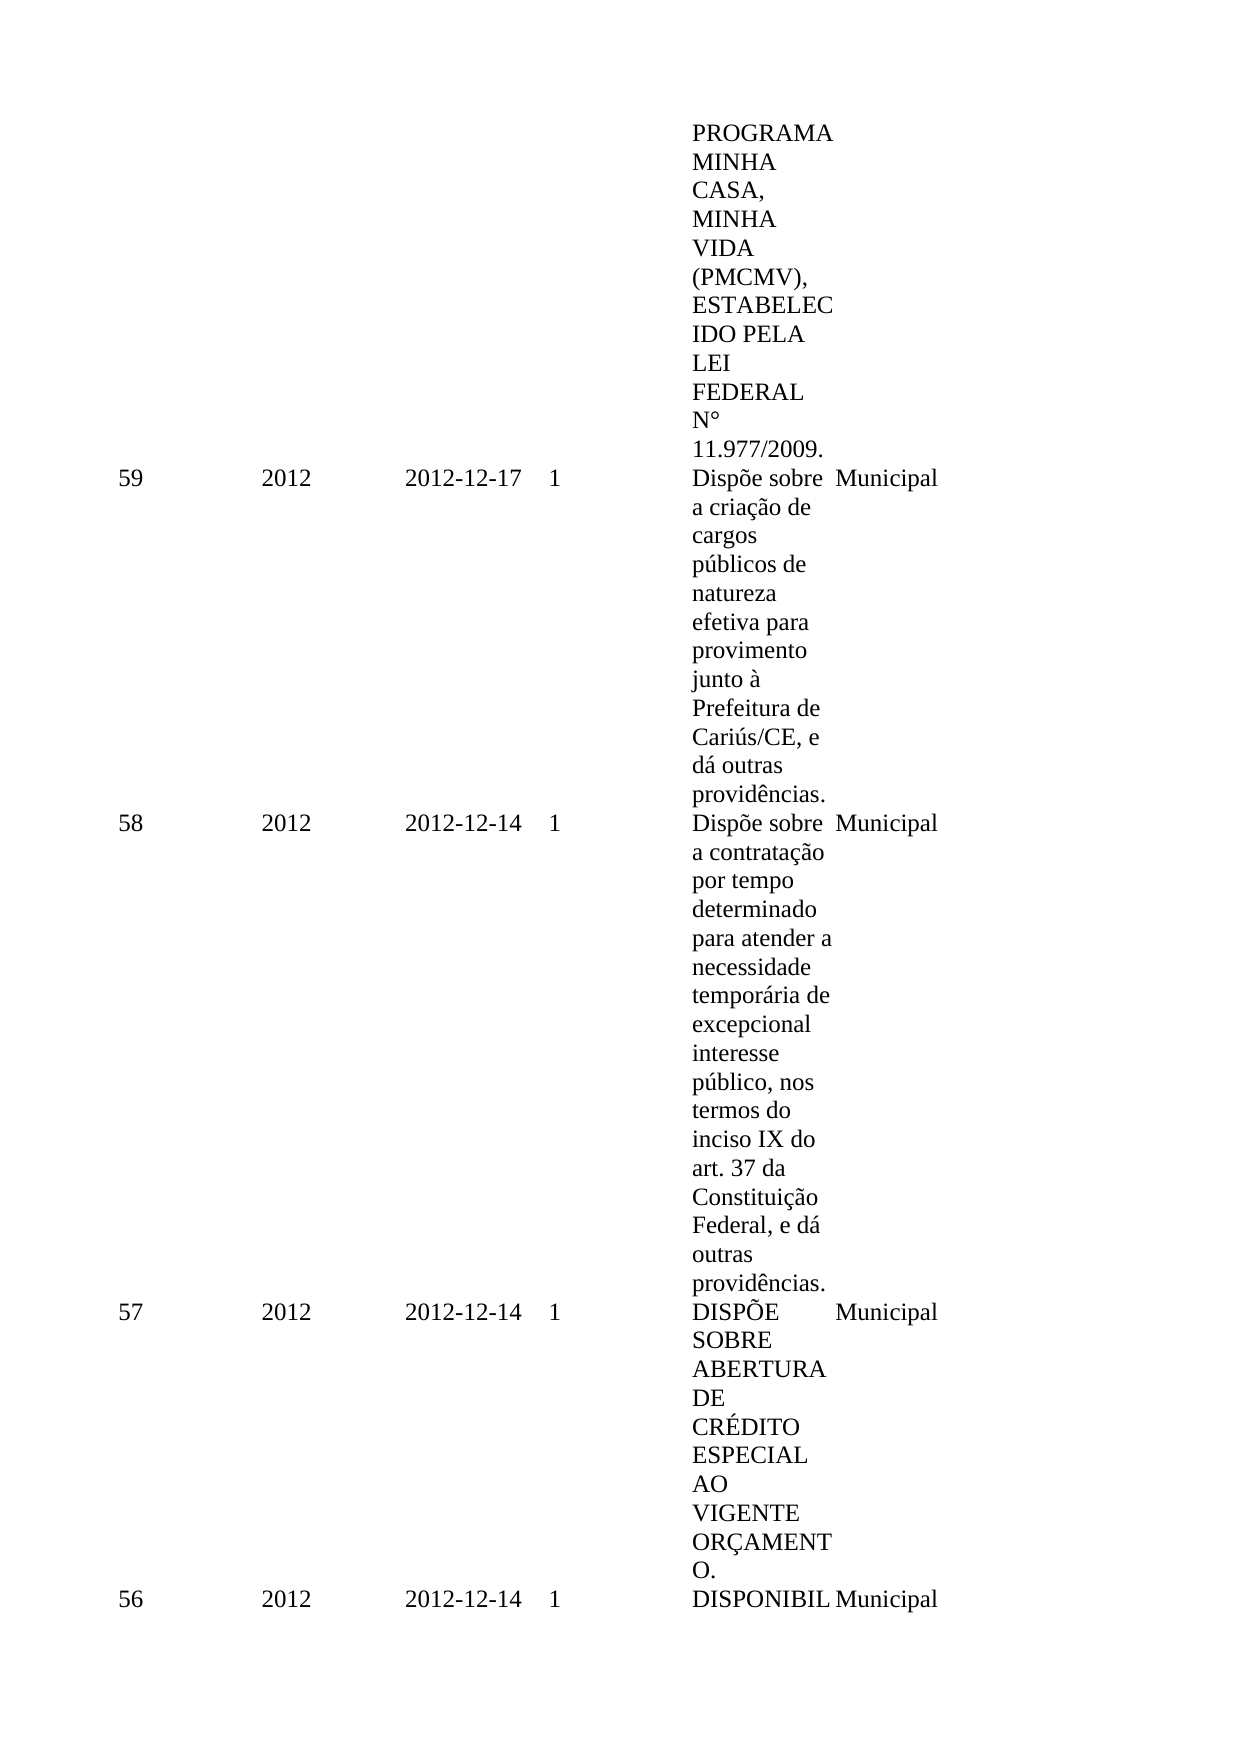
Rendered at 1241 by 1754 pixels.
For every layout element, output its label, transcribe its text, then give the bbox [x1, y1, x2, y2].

table_cell [979, 118, 1122, 463]
table_cell 2012 [261, 808, 405, 1297]
table_cell 1 [548, 1584, 692, 1613]
table_cell [979, 1584, 1122, 1613]
table_cell 56 [118, 1584, 261, 1613]
table_cell [405, 118, 548, 463]
table_cell Dispõe sobre a criação de cargos públicos de natureza efetiva para provimento junto à Prefeitura de Cariús/CE, e dá outras providências. [692, 463, 835, 808]
table_cell 1 [548, 808, 692, 1297]
table_cell [835, 118, 979, 463]
table_cell 57 [118, 1297, 261, 1584]
table_cell PROGRAMA MINHA CASA, MINHA VIDA (PMCMV), ESTABELECIDO PELA LEI FEDERAL N° 11.977/2009. [692, 118, 835, 463]
table_cell DISPONIBIL [692, 1584, 835, 1613]
table_cell 2012-12-14 [405, 1297, 548, 1584]
table_cell 2012 [261, 1297, 405, 1584]
table_cell 2012-12-14 [405, 808, 548, 1297]
table_cell 1 [548, 1297, 692, 1584]
table_cell [979, 1297, 1122, 1584]
table_cell Municipal [835, 1584, 979, 1613]
table_cell [548, 118, 692, 463]
table_cell [979, 463, 1122, 808]
table_cell Municipal [835, 1297, 979, 1584]
table_cell 59 [118, 463, 261, 808]
table_cell Municipal [835, 808, 979, 1297]
table_cell 2012-12-17 [405, 463, 548, 808]
table_cell [118, 118, 261, 463]
table_cell 1 [548, 463, 692, 808]
table_cell DISPÕE SOBRE ABERTURA DE CRÉDITO ESPECIAL AO VIGENTE ORÇAMENTO. [692, 1297, 835, 1584]
table_cell Municipal [835, 463, 979, 808]
table_cell 58 [118, 808, 261, 1297]
table_cell [261, 118, 405, 463]
table_cell Dispõe sobre a contratação por tempo determinado para atender a necessidade temporária de excepcional interesse público, nos termos do inciso IX do art. 37 da Constituição Federal, e dá outras providências. [692, 808, 835, 1297]
table_cell 2012 [261, 463, 405, 808]
table_cell [979, 808, 1122, 1297]
table_cell 2012 [261, 1584, 405, 1613]
table_cell 2012-12-14 [405, 1584, 548, 1613]
